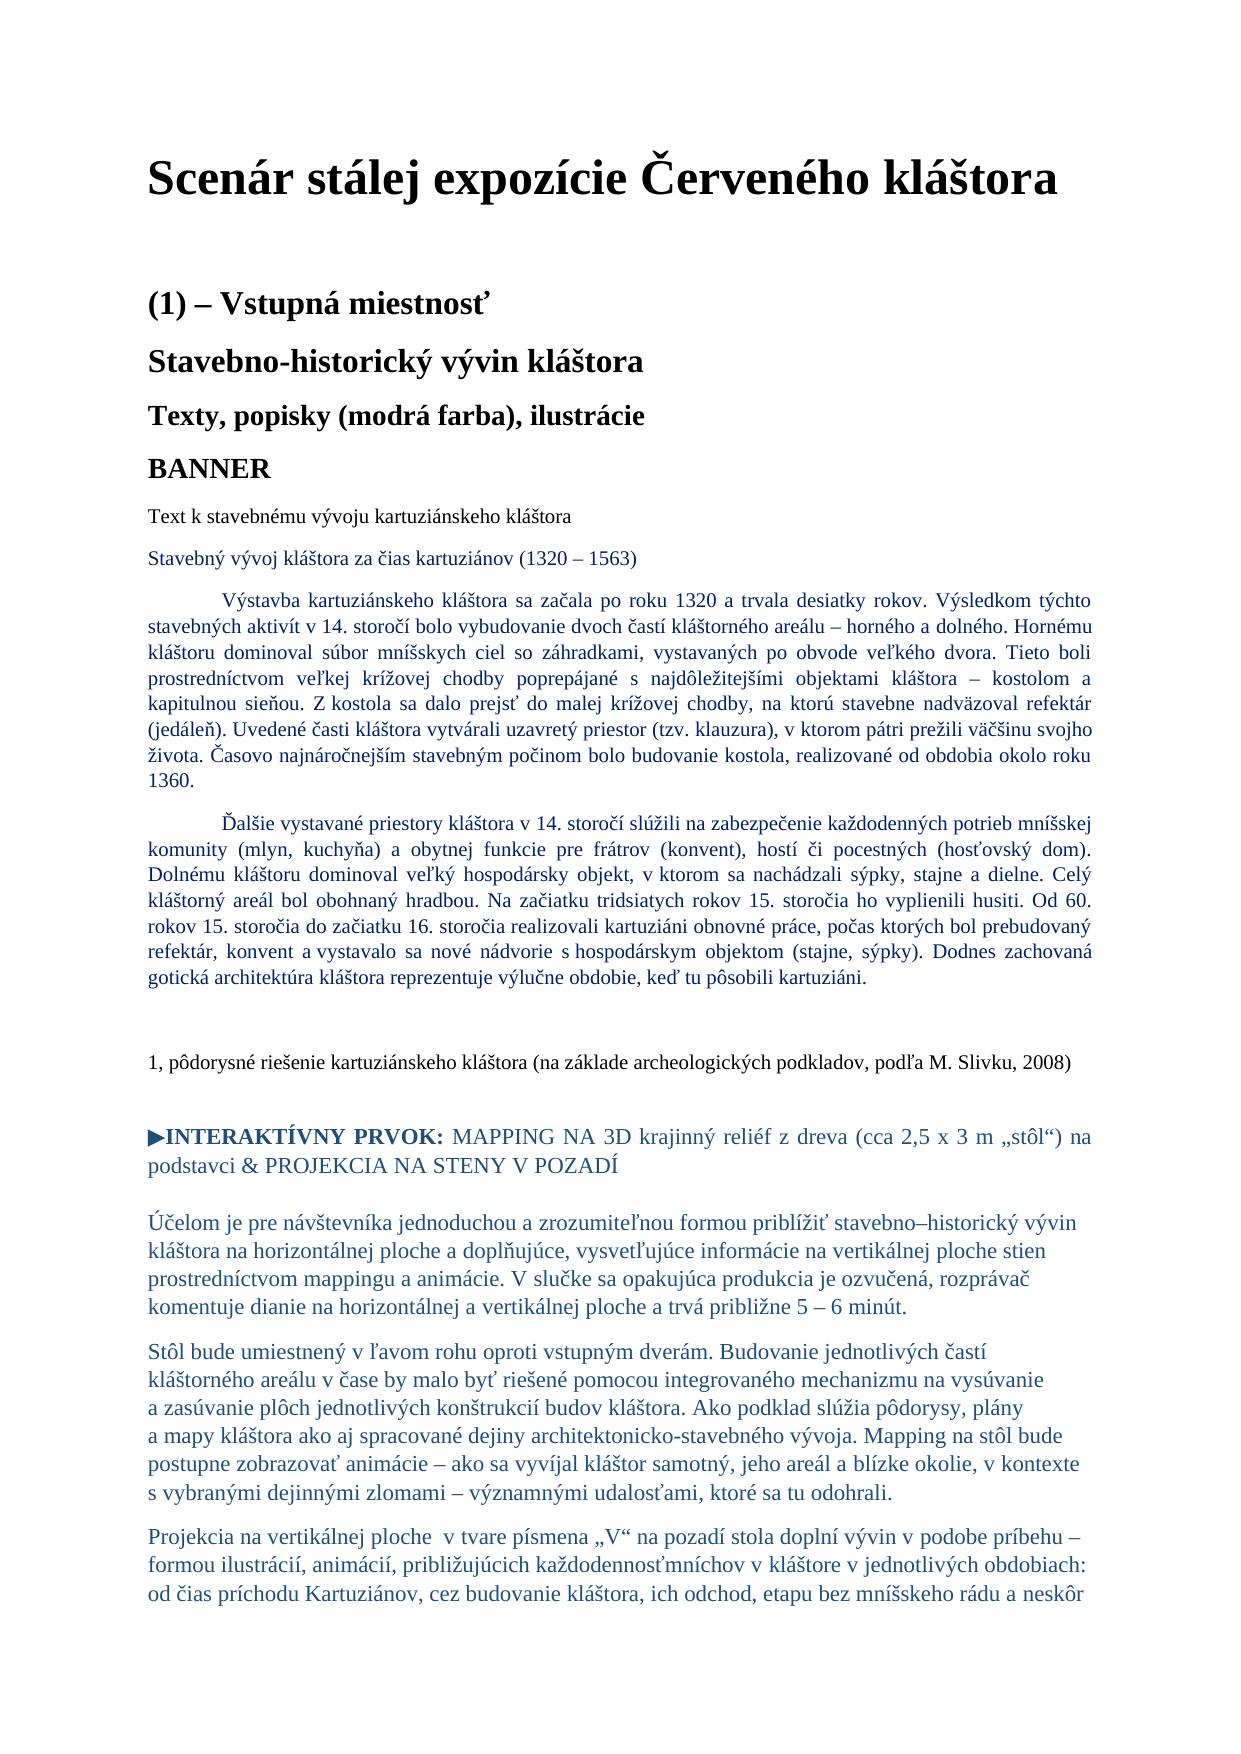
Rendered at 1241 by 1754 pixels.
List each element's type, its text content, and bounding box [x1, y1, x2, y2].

text Text k stavebnému vývoju kartuziánskeho kláštora [148, 503, 1093, 528]
text Stavebný vývoj kláštora za čias kartuziánov (1320 – 1563) [148, 546, 1093, 570]
text Účelom je pre návštevníka jednoduchou a zrozumiteľnou formou priblížiť stavebno–historický vývin kláštora na horizontálnej ploche a doplňujúce, vysvetľujúce informácie na vertikálnej ploche stien prostredníctvom mappingu a animácie. V slučke sa opakujúca produkcia je ozvučená, rozprávač komentuje dianie na horizontálnej a vertikálnej ploche a trvá približne 5 – 6 minút. [148, 1209, 1093, 1319]
text Stôl bude umiestnený v ľavom rohu oproti vstupným dverám. Budovanie jednotlivých častí kláštorného areálu v čase by malo byť riešené pomocou integrovaného mechanizmu na vysúvanie a zasúvanie plôch jednotlivých konštrukcií budov kláštora. Ako podklad slúžia pôdorysy, plány a mapy kláštora ako aj spracované dejiny architektonicko-stavebného vývoja. Mapping na stôl bude postupne zobrazovať animácie – ako sa vyvíjal kláštor samotný, jeho areál a blízke okolie, v kontexte s vybranými dejinnými zlomami – významnými udalosťami, ktoré sa tu odohrali. [148, 1338, 1093, 1505]
text Ďalšie vystavané priestory kláštora v 14. storočí slúžili na zabezpečenie každodenných potrieb mníšskej komunity (mlyn, kuchyňa) a obytnej funkcie pre frátrov (konvent), hostí či pocestných (hosťovský dom). Dolnému kláštoru dominoval veľký hospodársky objekt, v ktorom sa nachádzali sýpky, stajne a dielne. Celý kláštorný areál bol obohnaný hradbou. Na začiatku tridsiatych rokov 15. storočia ho vyplienili husiti. Od 60. rokov 15. storočia do začiatku 16. storočia realizovali kartuziáni obnovné práce, počas ktorých bol prebudovaný refektár, konvent a vystavalo sa nové nádvorie s hospodárskym objektom (stajne, sýpky). Dodnes zachovaná gotická architektúra kláštora reprezentuje výlučne obdobie, keď tu pôsobili kartuziáni. [148, 811, 1093, 989]
text Stavebno-historický vývin kláštora [148, 341, 1093, 379]
text ▶INTERAKTÍVNY PRVOK: MAPPING NA 3D krajinný reliéf z dreva (cca 2,5 x 3 m „stôl“) na podstavci & PROJEKCIA NA STENY V POZADÍ [148, 1119, 1093, 1179]
text Výstavba kartuziánskeho kláštora sa začala po roku 1320 a trvala desiatky rokov. Výsledkom týchto stavebných aktivít v 14. storočí bolo vybudovanie dvoch častí kláštorného areálu – horného a dolného. Hornému kláštoru dominoval súbor mníšskych ciel so záhradkami, vystavaných po obvode veľkého dvora. Tieto boli prostredníctvom veľkej krížovej chodby poprepájané s najdôležitejšími objektami kláštora – kostolom a kapitulnou sieňou. Z kostola sa dalo prejsť do malej krížovej chodby, na ktorú stavebne nadväzoval refektár (jedáleň). Uvedené časti kláštora vytvárali uzavretý priestor (tzv. klauzura), v ktorom pátri prežili väčšinu svojho života. Časovo najnáročnejším stavebným počinom bolo budovanie kostola, realizované od obdobia okolo roku 1360. [148, 588, 1093, 792]
text Texty, popisky (modrá farba), ilustrácie [148, 398, 1093, 432]
text Scenár stálej expozície Červeného kláštora [148, 148, 1093, 205]
text 1, pôdorysné riešenie kartuziánskeho kláštora (na základe archeologických podkladov, podľa M. Slivku, 2008) [148, 1050, 1093, 1074]
text BANNER [148, 451, 1093, 484]
text (1) – Vstupná miestnosť [148, 283, 1093, 322]
text Projekcia na vertikálnej ploche v tvare písmena „V“ na pozadí stola doplní vývin v podobe príbehu – formou ilustrácií, animácií, približujúcich každodennosťmníchov v kláštore v jednotlivých obdobiach: od čias príchodu Kartuziánov, cez budovanie kláštora, ich odchod, etapu bez mníšskeho rádu a neskôr [148, 1523, 1093, 1606]
